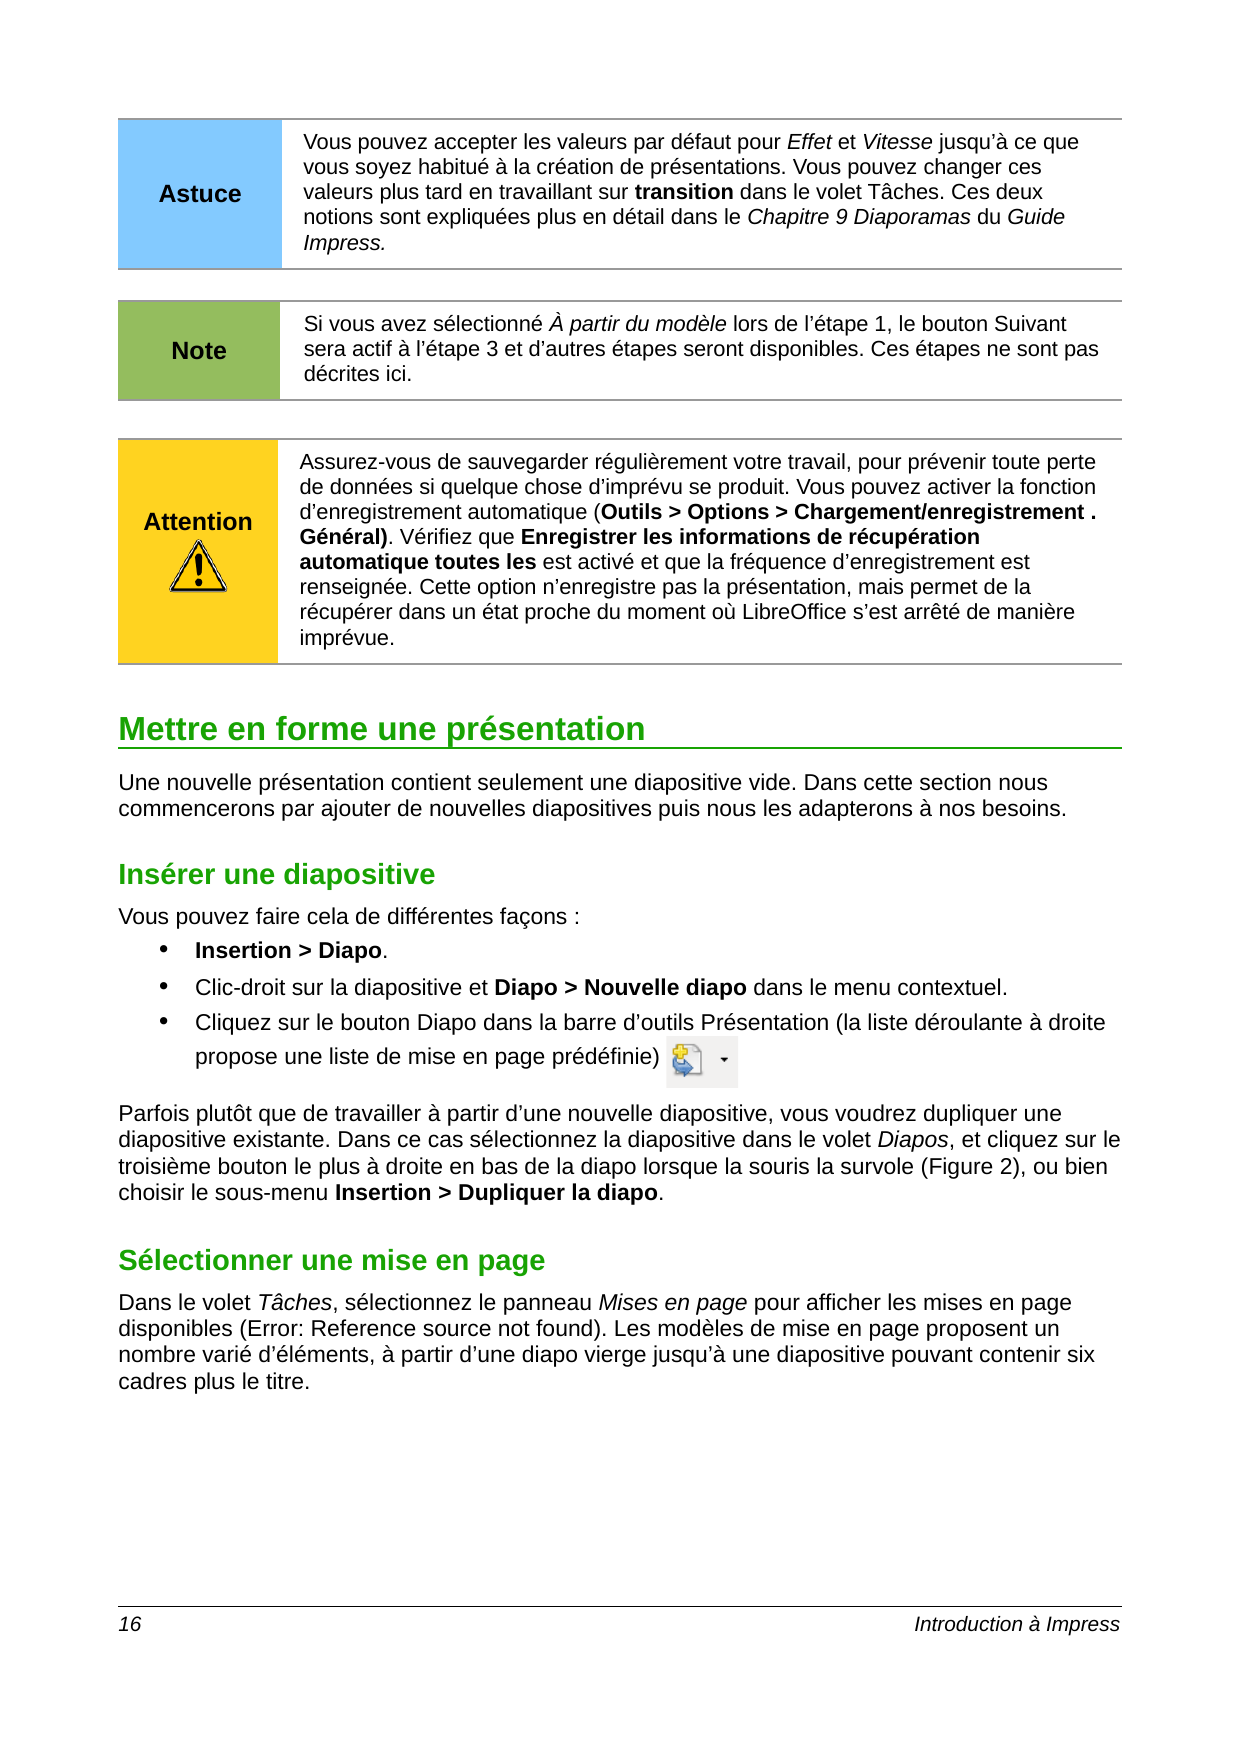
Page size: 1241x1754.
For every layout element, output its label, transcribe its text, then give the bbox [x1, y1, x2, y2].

text Dans le volet Tâches, sélectionnez le panneau Mises en page pour afficher les mises en page disponibles (Erreur : source de la référence non trouvée). Les modèles de mise en page proposent un nombre varié d’éléments, à partir d’une diapo vierge jusqu’à une diapositive pouvant contenir six cadres plus le titre. [118, 1289, 1122, 1394]
subtitle Insérer une diapositive [118, 857, 1122, 890]
table_header Assurez-vous de sauvegarder régulièrement votre travail, pour prévenir toute perte de données si quelque chose d’imprévu se produit. Vous pouvez activer la fonction d’enregistrement automatique (Outils > Options > Chargement/enregistrement . Général). Vérifiez que Enregistrer les informations de récupération automatique toutes les est activé et que la fréquence d’enregistrement est renseignée. Cette option n’enregistre pas la présentation, mais permet de la récupérer dans un état proche du moment où LibreOffice s’est arrêté de manière imprévue. [278, 440, 1122, 663]
table_header Si vous avez sélectionné À partir du modèle lors de l’étape 1, le bouton Suivant sera actif à l’étape 3 et d’autres étapes seront disponibles. Ces étapes ne sont pas décrites ici. [280, 302, 1122, 399]
picture [165, 535, 231, 596]
table_header Note [118, 302, 280, 399]
text Parfois plutôt que de travailler à partir d’une nouvelle diapositive, vous voudrez dupliquer une diapositive existante. Dans ce cas sélectionnez la diapositive dans le volet Diapos, et cliquez sur le troisième bouton le plus à droite en bas de la diapo lorsque la souris la survole (Figure 2), ou bien choisir le sous-menu Insertion > Dupliquer la diapo. [118, 1100, 1122, 1207]
list Clic-droit sur la diapositive et Diapo > Nouvelle diapo dans le menu contextuel. [156, 972, 1122, 1001]
list Insertion > Diapo. [156, 935, 1122, 966]
table_header Vous pouvez accepter les valeurs par défaut pour Effet et Vitesse jusqu’à ce que vous soyez habitué à la création de présentations. Vous pouvez changer ces valeurs plus tard en travaillant sur transition dans le volet Tâches. Ces deux notions sont expliquées plus en détail dans le Chapitre 9 Diaporamas du Guide Impress. [282, 120, 1122, 268]
table_header Astuce [118, 120, 282, 268]
list Cliquez sur le bouton Diapo dans la barre d’outils Présentation (la liste déroulante à droite propose une liste de mise en page prédéfinie) [156, 1007, 1122, 1087]
list Vous pouvez faire cela de différentes façons : [118, 903, 1122, 929]
subtitle Sélectionner une mise en page [118, 1243, 1122, 1276]
text Une nouvelle présentation contient seulement une diapositive vide. Dans cette section nous commencerons par ajouter de nouvelles diapositives puis nous les adapterons à nos besoins. [118, 768, 1122, 821]
table_header Attention [118, 440, 278, 663]
picture [666, 1036, 739, 1088]
subtitle Mettre en forme une présentation [118, 709, 1122, 747]
